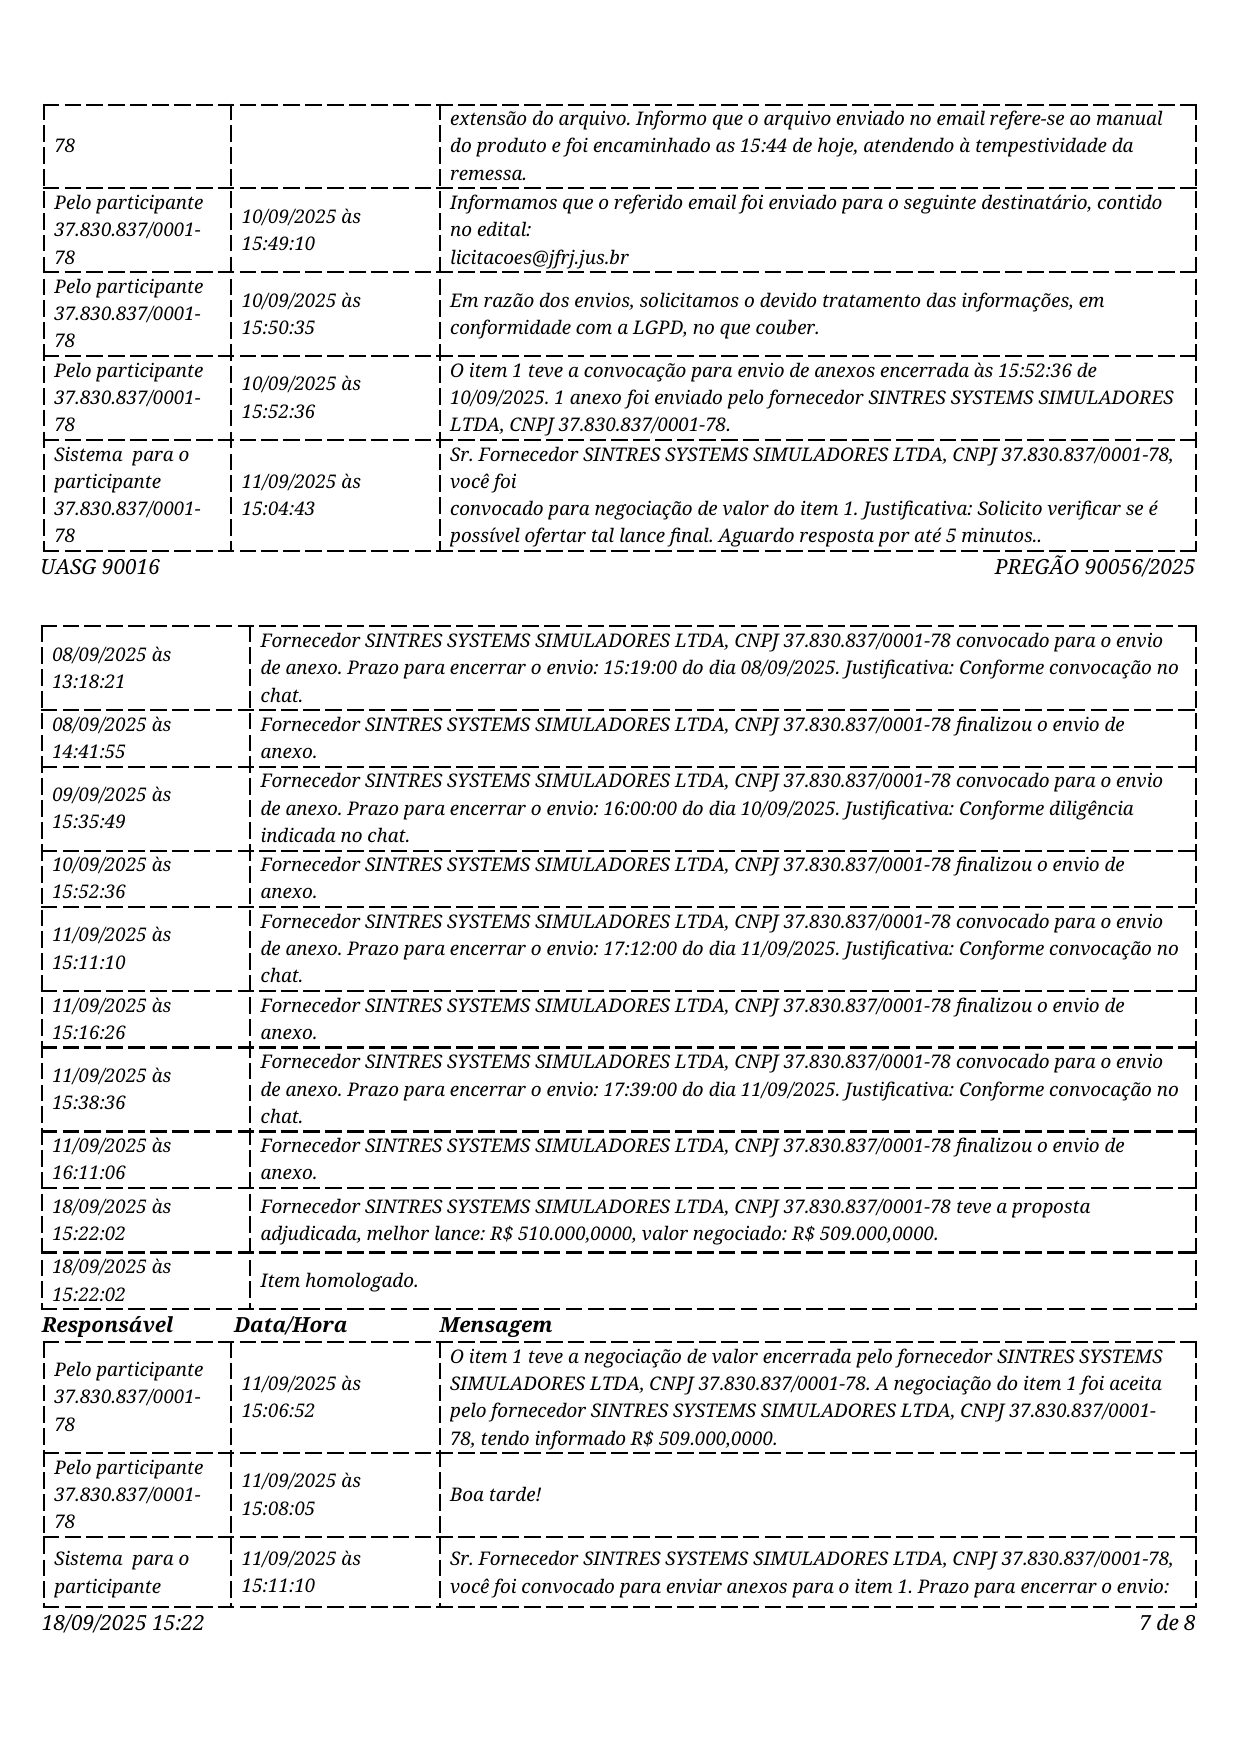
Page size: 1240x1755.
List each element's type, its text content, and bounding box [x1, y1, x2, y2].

table_cell 18/09/2025 às 15:22:02 [42, 1187, 250, 1251]
table_header 11/09/2025 às 15:06:52 [231, 1341, 439, 1452]
table_cell 09/09/2025 às 15:35:49 [42, 766, 250, 849]
table_cell Pelo participante 37.830.837/0001-78 [44, 187, 231, 271]
table_cell Item homologado. [250, 1251, 1196, 1308]
table_cell 11/09/2025 às 15:38:36 [42, 1046, 250, 1130]
table_cell Boa tarde! [440, 1452, 1196, 1536]
table_cell Sistema para o participante [44, 1536, 231, 1606]
table_cell Informamos que o referido email foi enviado para o seguinte destinatário, contido no edital: licitacoes@jfrj.jus.br [440, 187, 1196, 271]
table_cell Fornecedor SINTRES SYSTEMS SIMULADORES LTDA, CNPJ 37.830.837/0001-78 convocado para o envio de anexo. Prazo para encerrar o envio: 16:00:00 do dia 10/09/2025. Justificativa: Conforme diligência indicada no chat. [250, 766, 1196, 849]
table_header 08/09/2025 às 13:18:21 [42, 625, 250, 709]
table_cell Sistema para o participante 37.830.837/0001-78 [44, 439, 231, 550]
table_cell 10/09/2025 às 15:50:35 [231, 271, 439, 355]
table_cell 08/09/2025 às 14:41:55 [42, 709, 250, 766]
table_cell [231, 104, 439, 187]
table_cell 11/09/2025 às 16:11:06 [42, 1130, 250, 1187]
table_cell 11/09/2025 às 15:08:05 [231, 1452, 439, 1536]
table_cell 11/09/2025 às 15:11:10 [42, 906, 250, 990]
text Responsável Data/Hora Mensagem [42, 1310, 1198, 1338]
table_cell 18/09/2025 às 15:22:02 [42, 1251, 250, 1308]
table_cell Fornecedor SINTRES SYSTEMS SIMULADORES LTDA, CNPJ 37.830.837/0001-78 teve a proposta adjudicada, melhor lance: R$ 510.000,0000, valor negociado: R$ 509.000,0000. [250, 1187, 1196, 1251]
table_cell Sr. Fornecedor SINTRES SYSTEMS SIMULADORES LTDA, CNPJ 37.830.837/0001-78, você foi convocado para negociação de valor do item 1. Justificativa: Solicito verificar se é possível ofertar tal lance final. Aguardo resposta por até 5 minutos.. [440, 439, 1196, 550]
table_header Pelo participante 37.830.837/0001-78 [44, 1341, 231, 1452]
table_cell 10/09/2025 às 15:52:36 [42, 850, 250, 906]
table_cell O item 1 teve a convocação para envio de anexos encerrada às 15:52:36 de 10/09/2025. 1 anexo foi enviado pelo fornecedor SINTRES SYSTEMS SIMULADORES LTDA, CNPJ 37.830.837/0001-78. [440, 355, 1196, 439]
table_header Fornecedor SINTRES SYSTEMS SIMULADORES LTDA, CNPJ 37.830.837/0001-78 convocado para o envio de anexo. Prazo para encerrar o envio: 15:19:00 do dia 08/09/2025. Justificativa: Conforme convocação no chat. [250, 625, 1196, 709]
table_cell Pelo participante 37.830.837/0001-78 [44, 271, 231, 355]
table_cell 11/09/2025 às 15:16:26 [42, 990, 250, 1046]
table_cell extensão do arquivo. Informo que o arquivo enviado no email refere-se ao manual do produto e foi encaminhado as 15:44 de hoje, atendendo à tempestividade da remessa. [440, 104, 1196, 187]
text UASG 90016 PREGÃO 90056/2025 [40, 552, 1198, 581]
table_cell Fornecedor SINTRES SYSTEMS SIMULADORES LTDA, CNPJ 37.830.837/0001-78 finalizou o envio de anexo. [250, 1130, 1196, 1187]
table_cell Sr. Fornecedor SINTRES SYSTEMS SIMULADORES LTDA, CNPJ 37.830.837/0001-78, você foi convocado para enviar anexos para o item 1. Prazo para encerrar o envio: [440, 1536, 1196, 1606]
table_cell 11/09/2025 às 15:04:43 [231, 439, 439, 550]
table_cell 11/09/2025 às 15:11:10 [231, 1536, 439, 1606]
table_header O item 1 teve a negociação de valor encerrada pelo fornecedor SINTRES SYSTEMS SIMULADORES LTDA, CNPJ 37.830.837/0001-78. A negociação do item 1 foi aceita pelo fornecedor SINTRES SYSTEMS SIMULADORES LTDA, CNPJ 37.830.837/0001-78, tendo informado R$ 509.000,0000. [440, 1341, 1196, 1452]
table_cell Fornecedor SINTRES SYSTEMS SIMULADORES LTDA, CNPJ 37.830.837/0001-78 finalizou o envio de anexo. [250, 709, 1196, 766]
table_cell 78 [44, 104, 231, 187]
table_cell 10/09/2025 às 15:49:10 [231, 187, 439, 271]
table_cell Pelo participante 37.830.837/0001-78 [44, 355, 231, 439]
table_cell Fornecedor SINTRES SYSTEMS SIMULADORES LTDA, CNPJ 37.830.837/0001-78 convocado para o envio de anexo. Prazo para encerrar o envio: 17:12:00 do dia 11/09/2025. Justificativa: Conforme convocação no chat. [250, 906, 1196, 990]
table_cell Pelo participante 37.830.837/0001-78 [44, 1452, 231, 1536]
table_cell Fornecedor SINTRES SYSTEMS SIMULADORES LTDA, CNPJ 37.830.837/0001-78 convocado para o envio de anexo. Prazo para encerrar o envio: 17:39:00 do dia 11/09/2025. Justificativa: Conforme convocação no chat. [250, 1046, 1196, 1130]
table_cell 10/09/2025 às 15:52:36 [231, 355, 439, 439]
table_cell Fornecedor SINTRES SYSTEMS SIMULADORES LTDA, CNPJ 37.830.837/0001-78 finalizou o envio de anexo. [250, 850, 1196, 906]
table_cell Em razão dos envios, solicitamos o devido tratamento das informações, em conformidade com a LGPD, no que couber. [440, 271, 1196, 355]
table_cell Fornecedor SINTRES SYSTEMS SIMULADORES LTDA, CNPJ 37.830.837/0001-78 finalizou o envio de anexo. [250, 990, 1196, 1046]
